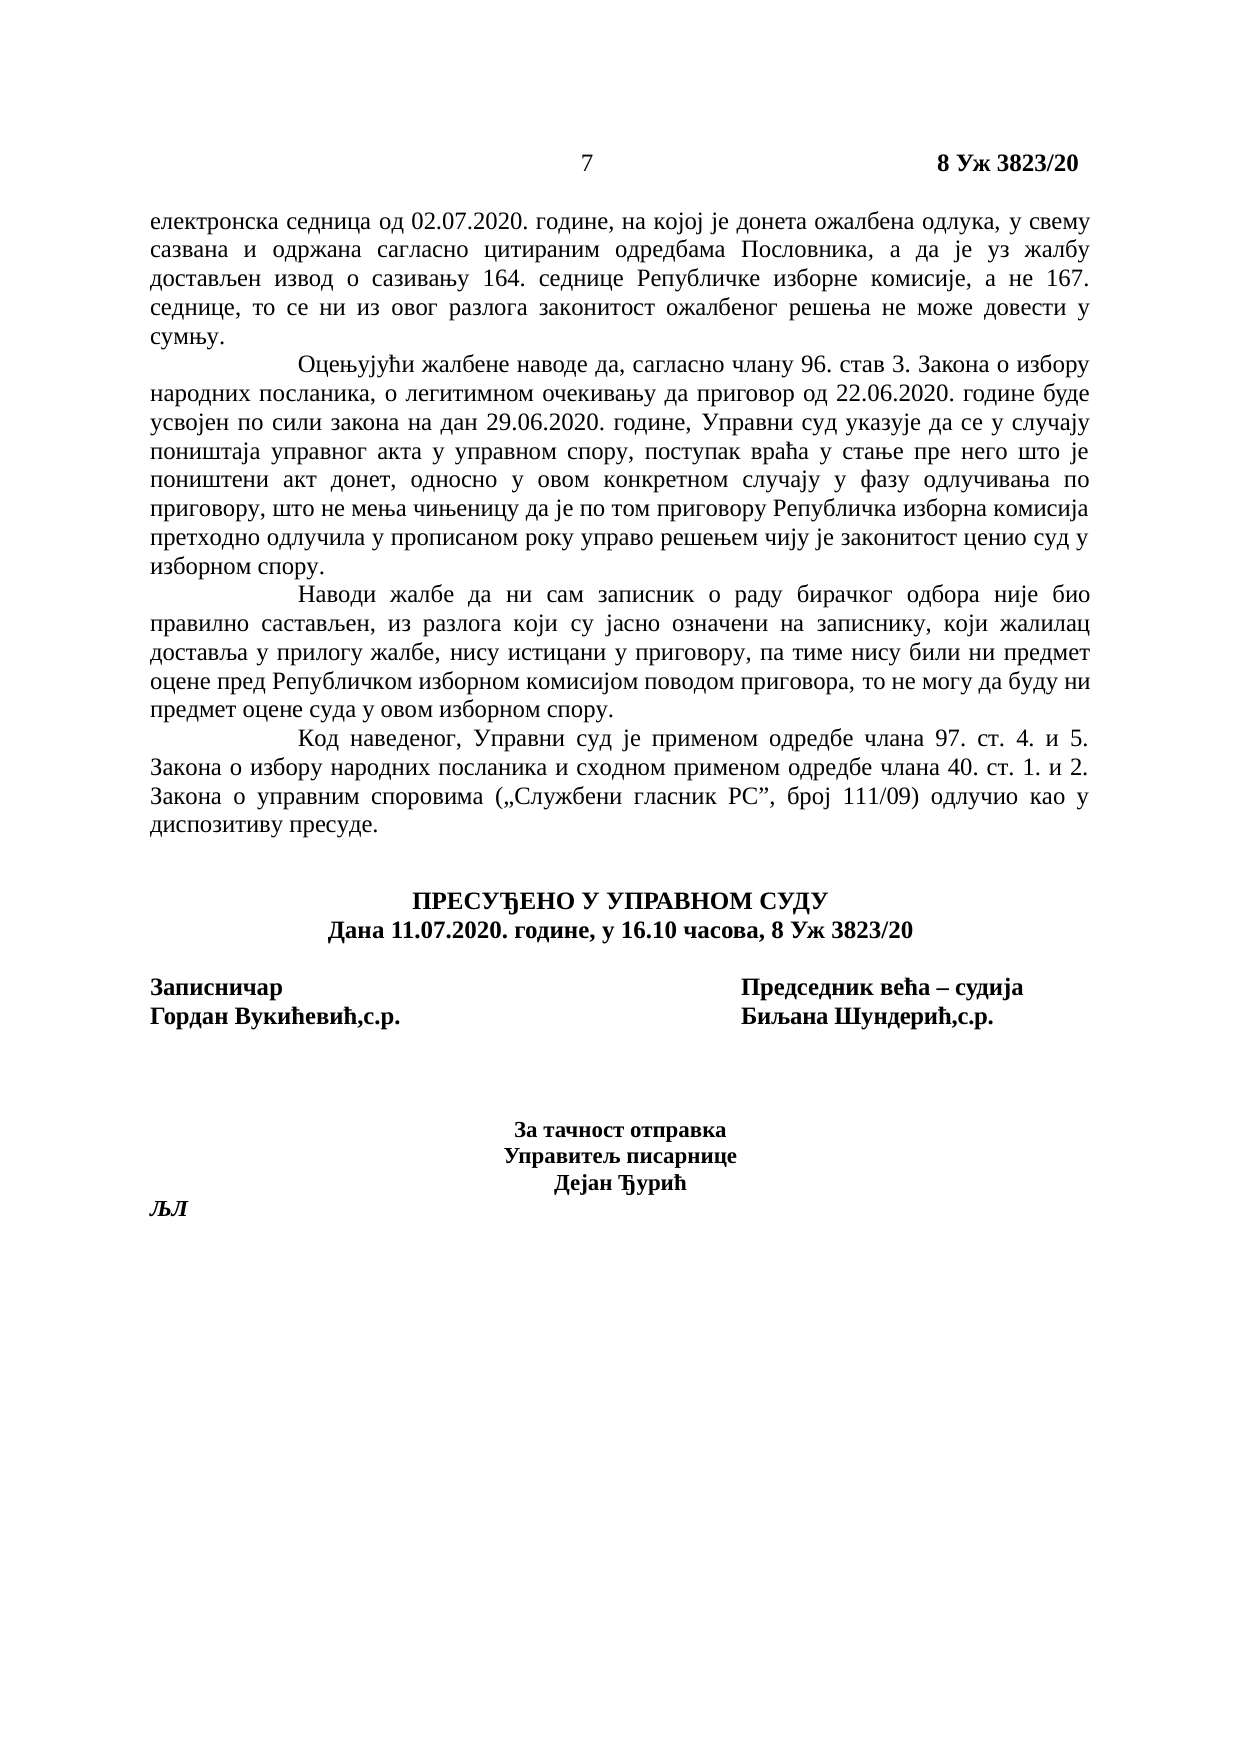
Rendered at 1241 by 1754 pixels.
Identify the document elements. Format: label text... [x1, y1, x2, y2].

text Управитељ писарнице [150, 1143, 1091, 1169]
text Код наведеног, Управни суд је применом одредбе члана 97. ст. 4. и 5. Закона о избору народних посланика и сходном применом одредбе члана 40. ст. 1. и 2. Закона о управним споровима („Службени гласник РС”, број 111/09) одлучио као у диспозитиву пресуде. [150, 723, 1091, 838]
text Дана 11.07.2020. године, у 16.10 часова, 8 Уж 3823/20 [150, 915, 1091, 944]
text ПРЕСУЂЕНО У УПРАВНОМ СУДУ [150, 886, 1091, 915]
text Записничар Председник већа – судија [150, 972, 1091, 1001]
text Гордан Вукићевић,с.р. Биљана Шундерић,с.р. [150, 1001, 1091, 1030]
text електронска седница од 02.07.2020. године, на којој је донета ожалбена одлука, у свему сазвана и одржана сагласно цитираним одредбама Пословника, а да је уз жалбу достављен извод о сазивању 164. седнице Републичке изборне комисије, а не 167. седнице, то се ни из овог разлога законитост ожалбеног решења не може довести у сумњу. [150, 206, 1091, 349]
text Дејан Ђурић [150, 1169, 1091, 1195]
text Оцењујући жалбене наводе да, сагласно члану 96. став 3. Закона о избору народних посланика, о легитимном очекивању да приговор од 22.06.2020. године буде усвојен по сили закона на дан 29.06.2020. године, Управни суд указује да се у случају поништаја управног акта у управном спору, поступак враћа у стање пре него што је поништени акт донет, односно у овом конкретном случају у фазу одлучивања по приговору, што не мења чињеницу да је по том приговору Републичка изборна комисија претходно одлучила у прописаном року управо решењем чију је законитост ценио суд у изборном спору. [150, 349, 1091, 579]
text Наводи жалбе да ни сам записник о раду бирачког одбора није био правилно састављен, из разлога који су јасно означени на записнику, који жалилац доставља у прилогу жалбе, нису истицани у приговору, па тиме нису били ни предмет оцене пред Републичком изборном комисијом поводом приговора, то не могу да буду ни предмет оцене суда у овом изборном спору. [150, 579, 1091, 723]
text За тачност отправка [150, 1116, 1091, 1143]
text ЉЛ [150, 1195, 1091, 1222]
